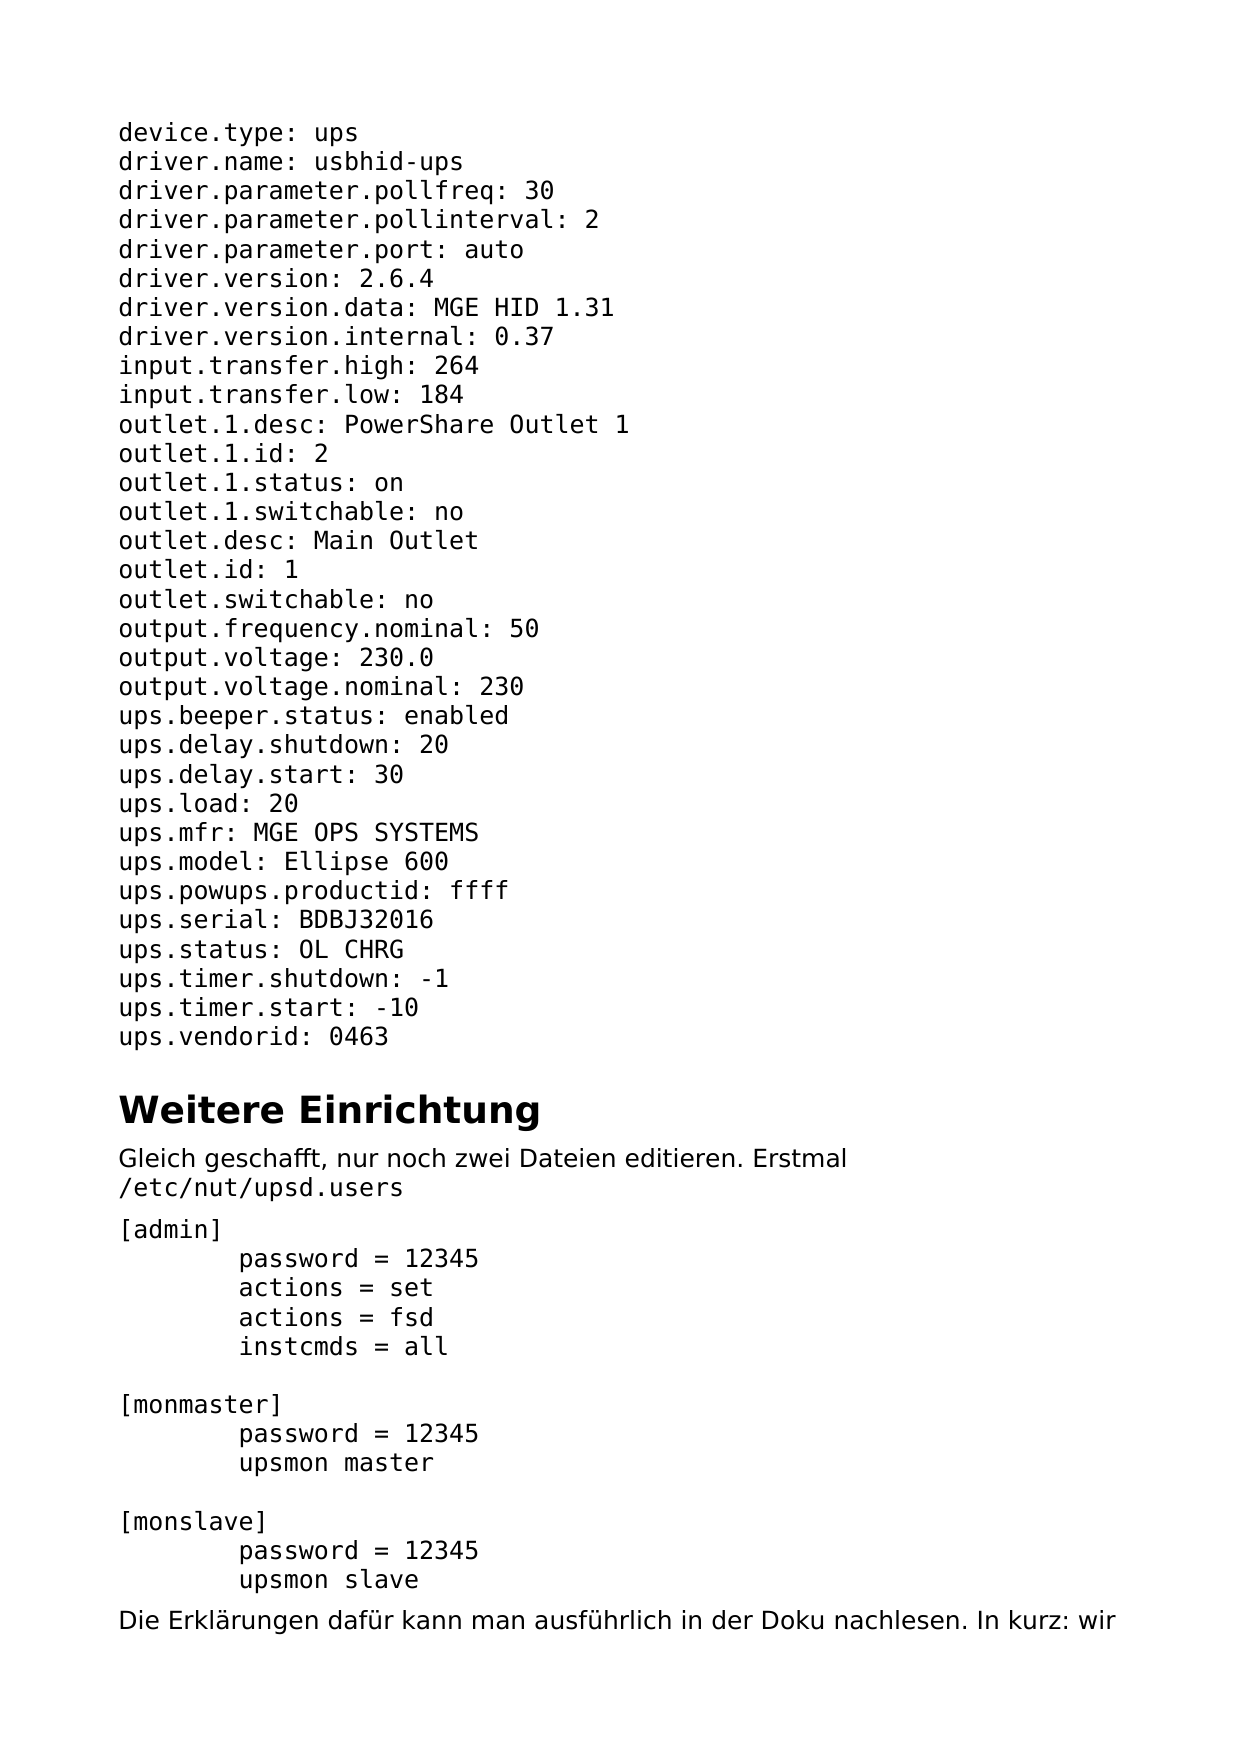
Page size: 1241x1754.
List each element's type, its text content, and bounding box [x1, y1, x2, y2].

text Die Erklärungen dafür kann man ausführlich in der Doku nachlesen. In kurz: wir [118, 1606, 1122, 1635]
subtitle Weitere Einrichtung [118, 1088, 1122, 1132]
text Gleich geschafft, nur noch zwei Dateien editieren. Erstmal /etc/nut/upsd.users [118, 1144, 1122, 1203]
text [admin] password = 12345 actions = set actions = fsd instcmds = all [monmaster] password = 12345 upsmon master [monslave] password = 12345 upsmon slave [118, 1215, 1122, 1594]
text device.type: ups driver.name: usbhid-ups driver.parameter.pollfreq: 30 driver.parameter.pollinterval: 2 driver.parameter.port: auto driver.version: 2.6.4 driver.version.data: MGE HID 1.31 driver.version.internal: 0.37 input.transfer.high: 264 input.transfer.low: 184 outlet.1.desc: PowerShare Outlet 1 outlet.1.id: 2 outlet.1.status: on outlet.1.switchable: no outlet.desc: Main Outlet outlet.id: 1 outlet.switchable: no output.frequency.nominal: 50 output.voltage: 230.0 output.voltage.nominal: 230 ups.beeper.status: enabled ups.delay.shutdown: 20 ups.delay.start: 30 ups.load: 20 ups.mfr: MGE OPS SYSTEMS ups.model: Ellipse 600 ups.powups.productid: ffff ups.serial: BDBJ32016 ups.status: OL CHRG ups.timer.shutdown: -1 ups.timer.start: -10 ups.vendorid: 0463 [118, 118, 1122, 1051]
